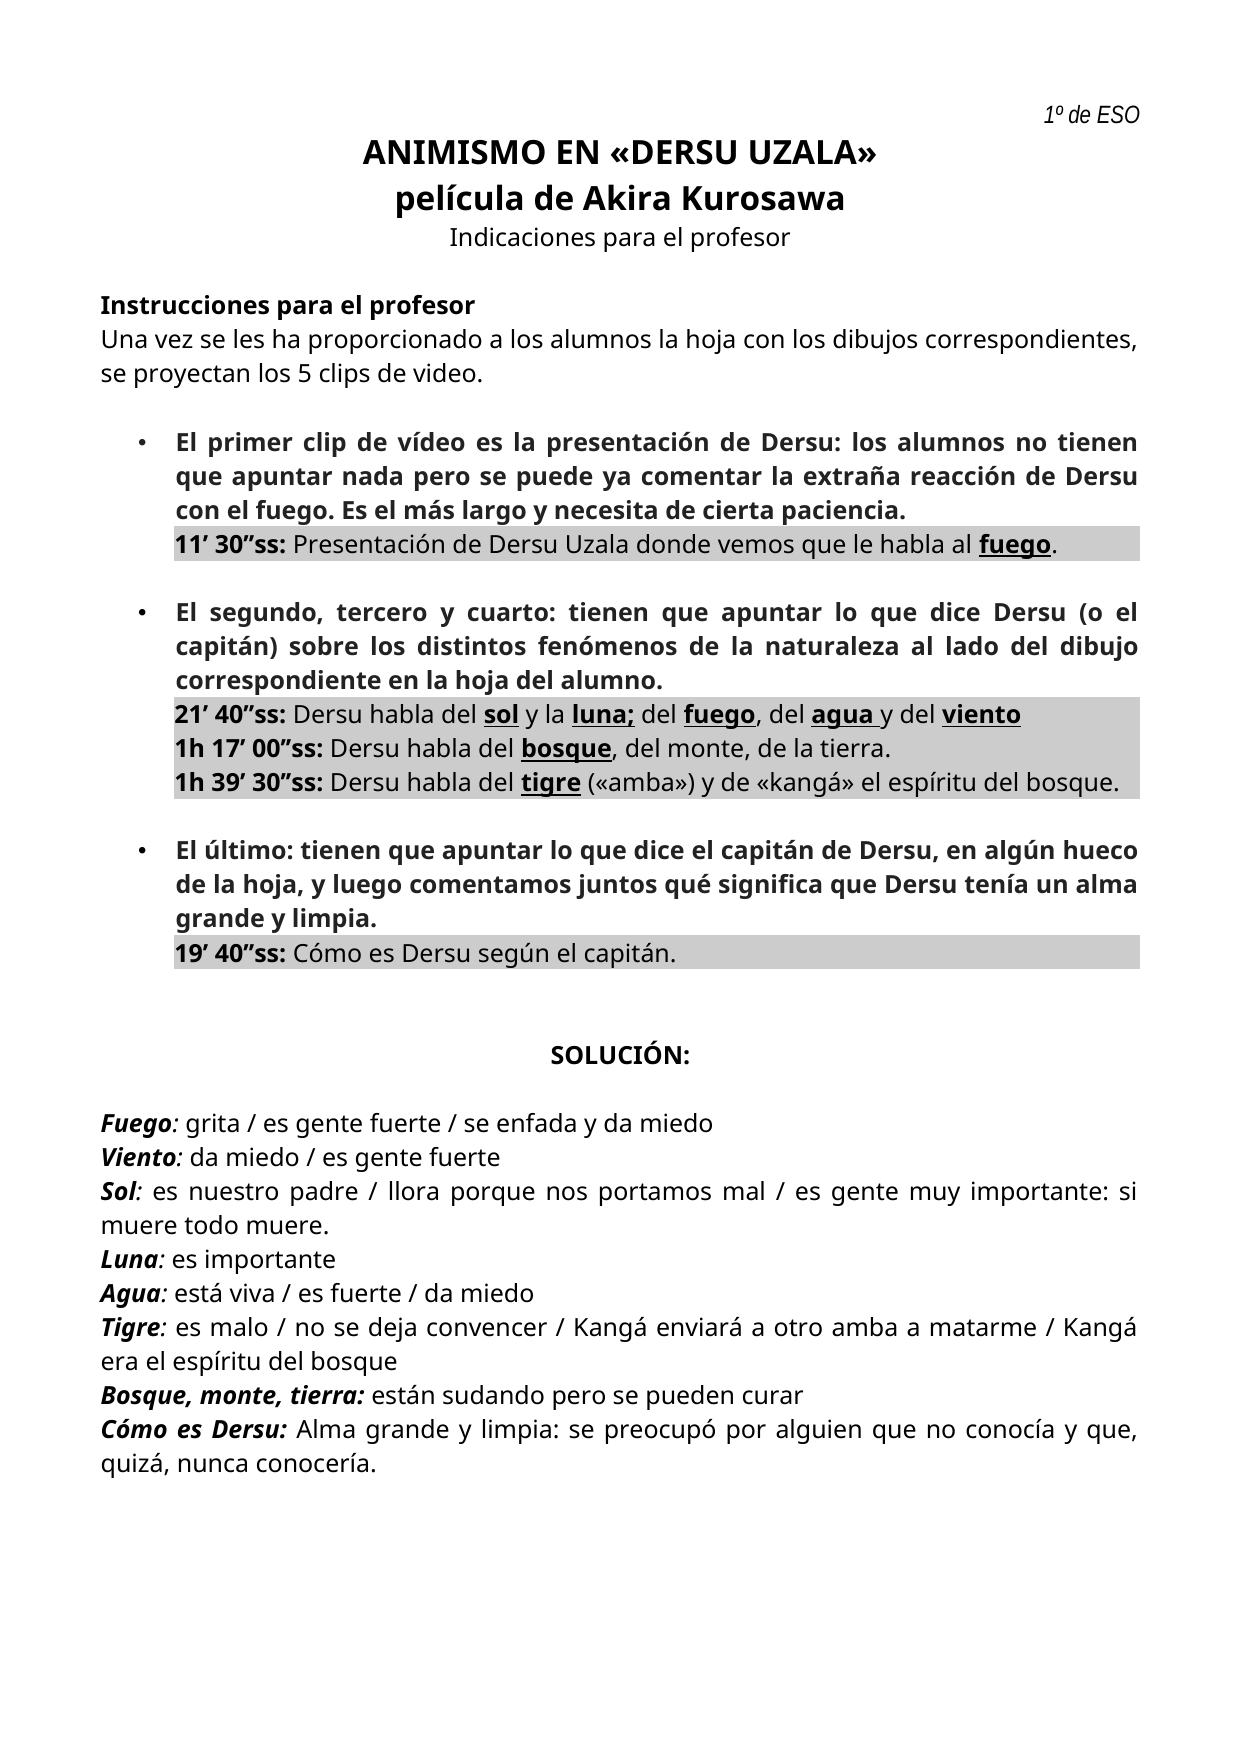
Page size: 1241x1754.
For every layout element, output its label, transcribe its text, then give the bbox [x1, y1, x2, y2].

text 1h 39’ 30’’ss: Dersu habla del tigre («amba») y de «kangá» el espíritu del bosque. [174, 765, 1140, 799]
text Cómo es Dersu: Alma grande y limpia: se preocupó por alguien que no conocía y que, quizá, nunca conocería. [100, 1412, 1140, 1480]
text Agua: está viva / es fuerte / da miedo [100, 1276, 1140, 1310]
text 1º de ESO [100, 100, 1140, 129]
list El segundo, tercero y cuarto: tienen que apuntar lo que dice Dersu (o el capitán) sobre los distintos fenómenos de la naturaleza al lado del dibujo correspondiente en la hoja del alumno. [138, 594, 1140, 697]
text Viento: da miedo / es gente fuerte [100, 1139, 1140, 1174]
text Tigre: es malo / no se deja convencer / Kangá enviará a otro amba a matarme / Kangá era el espíritu del bosque [100, 1310, 1140, 1378]
text Luna: es importante [100, 1242, 1140, 1276]
text Bosque, monte, tierra: están sudando pero se pueden curar [100, 1378, 1140, 1412]
text 1h 17’ 00’’ss: Dersu habla del bosque, del monte, de la tierra. [174, 731, 1140, 765]
text ANIMISMO EN «DERSU UZALA» película de Akira Kurosawa [100, 129, 1140, 220]
text Instrucciones para el profesor [100, 288, 1140, 322]
text Una vez se les ha proporcionado a los alumnos la hoja con los dibujos correspondientes, se proyectan los 5 clips de video. [100, 322, 1140, 390]
text Sol: es nuestro padre / llora porque nos portamos mal / es gente muy importante: si muere todo muere. [100, 1174, 1140, 1242]
text 19’ 40’’ss: Cómo es Dersu según el capitán. [174, 935, 1140, 969]
text 11’ 30’’ss: Presentación de Dersu Uzala donde vemos que le habla al fuego. [174, 526, 1140, 561]
text 21’ 40’’ss: Dersu habla del sol y la luna; del fuego, del agua y del viento [174, 697, 1140, 731]
list El primer clip de vídeo es la presentación de Dersu: los alumnos no tienen que apuntar nada pero se puede ya comentar la extraña reacción de Dersu con el fuego. Es el más largo y necesita de cierta paciencia. [138, 424, 1140, 526]
text Indicaciones para el profesor [100, 220, 1140, 254]
list El último: tienen que apuntar lo que dice el capitán de Dersu, en algún hueco de la hoja, y luego comentamos juntos qué significa que Dersu tenía un alma grande y limpia. [138, 833, 1140, 935]
text SOLUCIÓN: [100, 1037, 1140, 1071]
text Fuego: grita / es gente fuerte / se enfada y da miedo [100, 1106, 1140, 1139]
